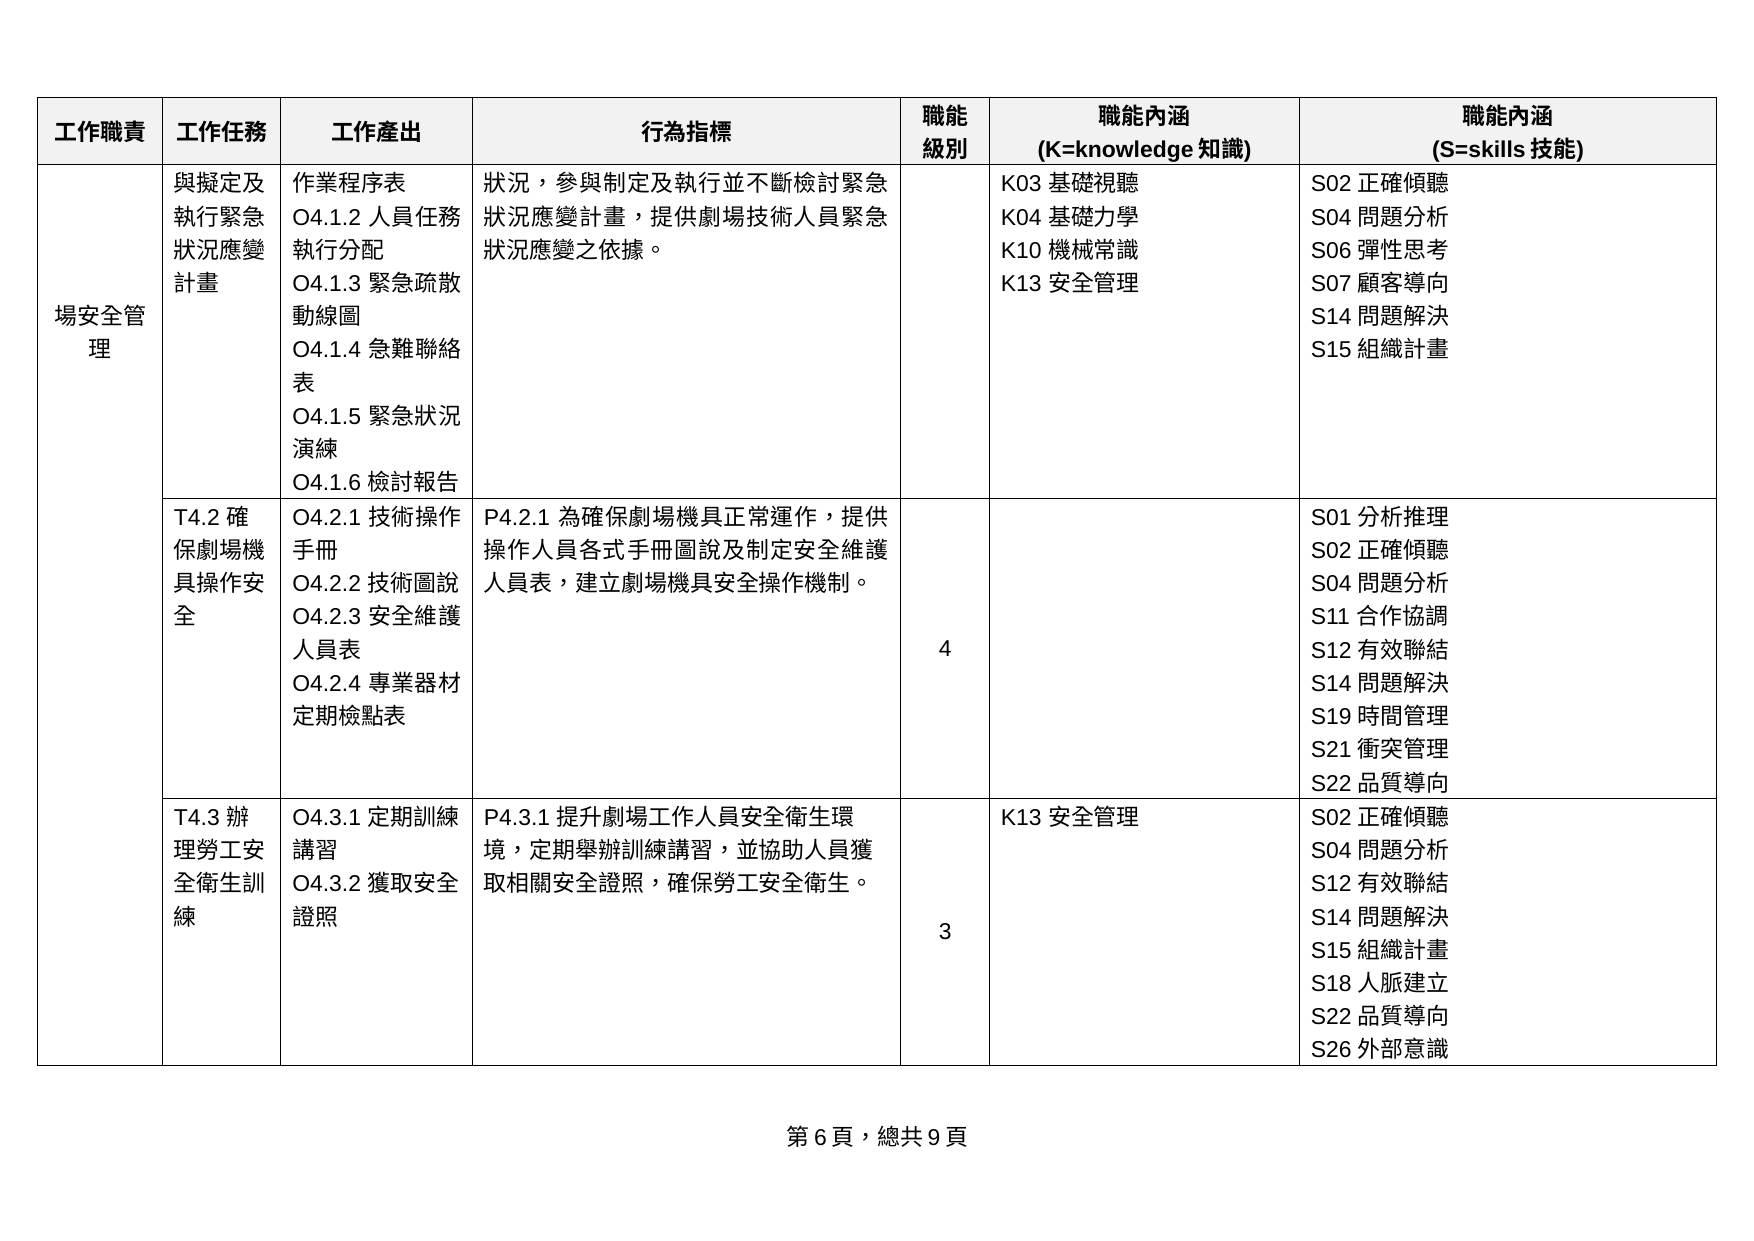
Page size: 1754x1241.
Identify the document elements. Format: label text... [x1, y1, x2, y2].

table_cell P4.3.1 提升劇場工作人員安全衛生環境，定期舉辦訓練講習，並協助人員獲取相關安全證照，確保勞工安全衛生。 [473, 799, 900, 1064]
table_cell 作業程序表 O4.1.2 人員任務執行分配 O4.1.3 緊急疏散動線圖 O4.1.4 急難聯絡表 O4.1.5 緊急狀況演練 O4.1.6 檢討報告 [281, 165, 472, 497]
table_cell 狀況，參與制定及執行並不斷檢討緊急狀況應變計畫，提供劇場技術人員緊急狀況應變之依據。 [473, 165, 900, 497]
table_cell O4.3.1 定期訓練講習 O4.3.2 獲取安全證照 [281, 799, 472, 1064]
table_header 工作產出 [281, 98, 472, 164]
table_cell 場安全管理 [38, 165, 162, 497]
table_cell [901, 165, 989, 497]
table_cell P4.2.1 為確保劇場機具正常運作，提供操作人員各式手冊圖說及制定安全維護人員表，建立劇場機具安全操作機制。 [473, 499, 900, 798]
table_cell 4 [901, 499, 989, 798]
table_cell [38, 498, 162, 798]
table_header 工作職責 [38, 98, 162, 164]
table_header 職能內涵 (S=skills技能) [1300, 98, 1716, 164]
table_cell S02 正確傾聽 S04 問題分析 S06 彈性思考 S07 顧客導向 S14 問題解決 S15 組織計畫 [1300, 165, 1716, 497]
table_cell O4.2.1 技術操作手冊 O4.2.2 技術圖說 O4.2.3 安全維護人員表 O4.2.4 專業器材定期檢點表 [281, 499, 472, 798]
table_cell S02 正確傾聽 S04 問題分析 S12 有效聯結 S14 問題解決 S15 組織計畫 S18 人脈建立 S22 品質導向 S26 外部意識 [1300, 799, 1716, 1064]
table_cell 與擬定及執行緊急狀況應變計畫 [163, 165, 280, 497]
table_header 職能級別 [901, 98, 989, 164]
table_cell S01 分析推理 S02 正確傾聽 S04 問題分析 S11 合作協調 S12 有效聯結 S14 問題解決 S19 時間管理 S21 衝突管理 S22 品質導向 [1300, 499, 1716, 798]
table_cell [38, 798, 162, 1064]
table_cell T4.3 辦理勞工安全衛生訓練 [163, 799, 280, 1064]
table_cell K13 安全管理 [990, 799, 1299, 1064]
table_header 行為指標 [473, 98, 900, 164]
table_cell [990, 499, 1299, 798]
table_cell T4.2 確保劇場機具操作安全 [163, 499, 280, 798]
table_header 職能內涵 (K=knowledge知識) [990, 98, 1299, 164]
table_header 工作任務 [163, 98, 280, 164]
table_cell K03 基礎視聽 K04 基礎力學 K10 機械常識 K13 安全管理 [990, 165, 1299, 497]
table_cell 3 [901, 799, 989, 1064]
